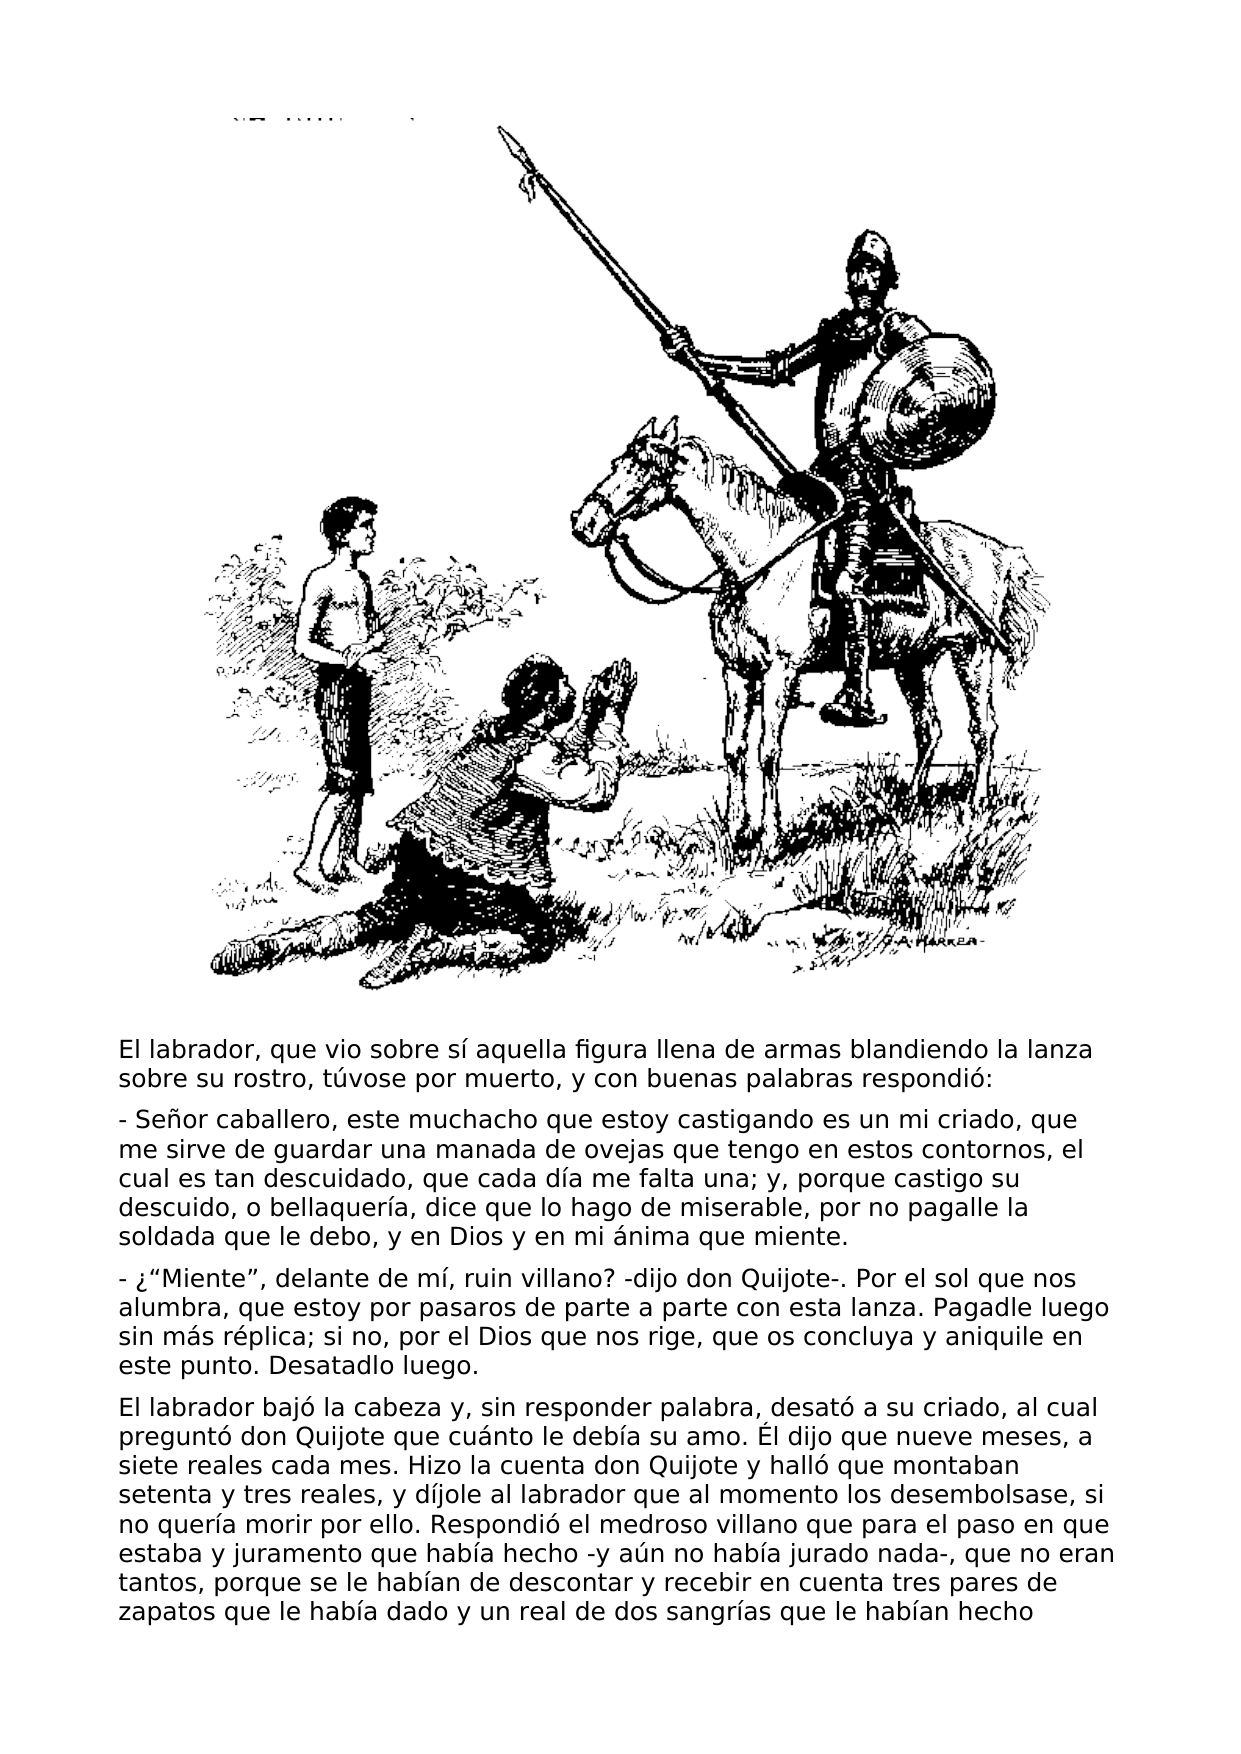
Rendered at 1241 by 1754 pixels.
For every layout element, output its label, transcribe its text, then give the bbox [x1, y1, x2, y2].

text El labrador, que vio sobre sí aquella figura llena de armas blandiendo la lanza sobre su rostro, túvose por muerto, y con buenas palabras respondió: [118, 1035, 1122, 1093]
picture [184, 118, 1057, 994]
text - ¿“Miente”, delante de mí, ruin villano? -dijo don Quijote-. Por el sol que nos alumbra, que estoy por pasaros de parte a parte con esta lanza. Pagadle luego sin más réplica; si no, por el Dios que nos rige, que os concluya y aniquile en este punto. Desatadlo luego. [118, 1264, 1122, 1381]
text El labrador bajó la cabeza y, sin responder palabra, desató a su criado, al cual preguntó don Quijote que cuánto le debía su amo. Él dijo que nueve meses, a siete reales cada mes. Hizo la cuenta don Quijote y halló que montaban setenta y tres reales, y díjole al labrador que al momento los desembolsase, si no quería morir por ello. Respondió el medroso villano que para el paso en que estaba y juramento que había hecho -y aún no había jurado nada-, que no eran tantos, porque se le habían de descontar y recebir en cuenta tres pares de zapatos que le había dado y un real de dos sangrías que le habían hecho [118, 1393, 1122, 1626]
text - Señor caballero, este muchacho que estoy castigando es un mi criado, que me sirve de guardar una manada de ovejas que tengo en estos contornos, el cual es tan descuidado, que cada día me falta una; y, porque castigo su descuido, o bellaquería, dice que lo hago de miserable, por no pagalle la soldada que le debo, y en Dios y en mi ánima que miente. [118, 1106, 1122, 1251]
